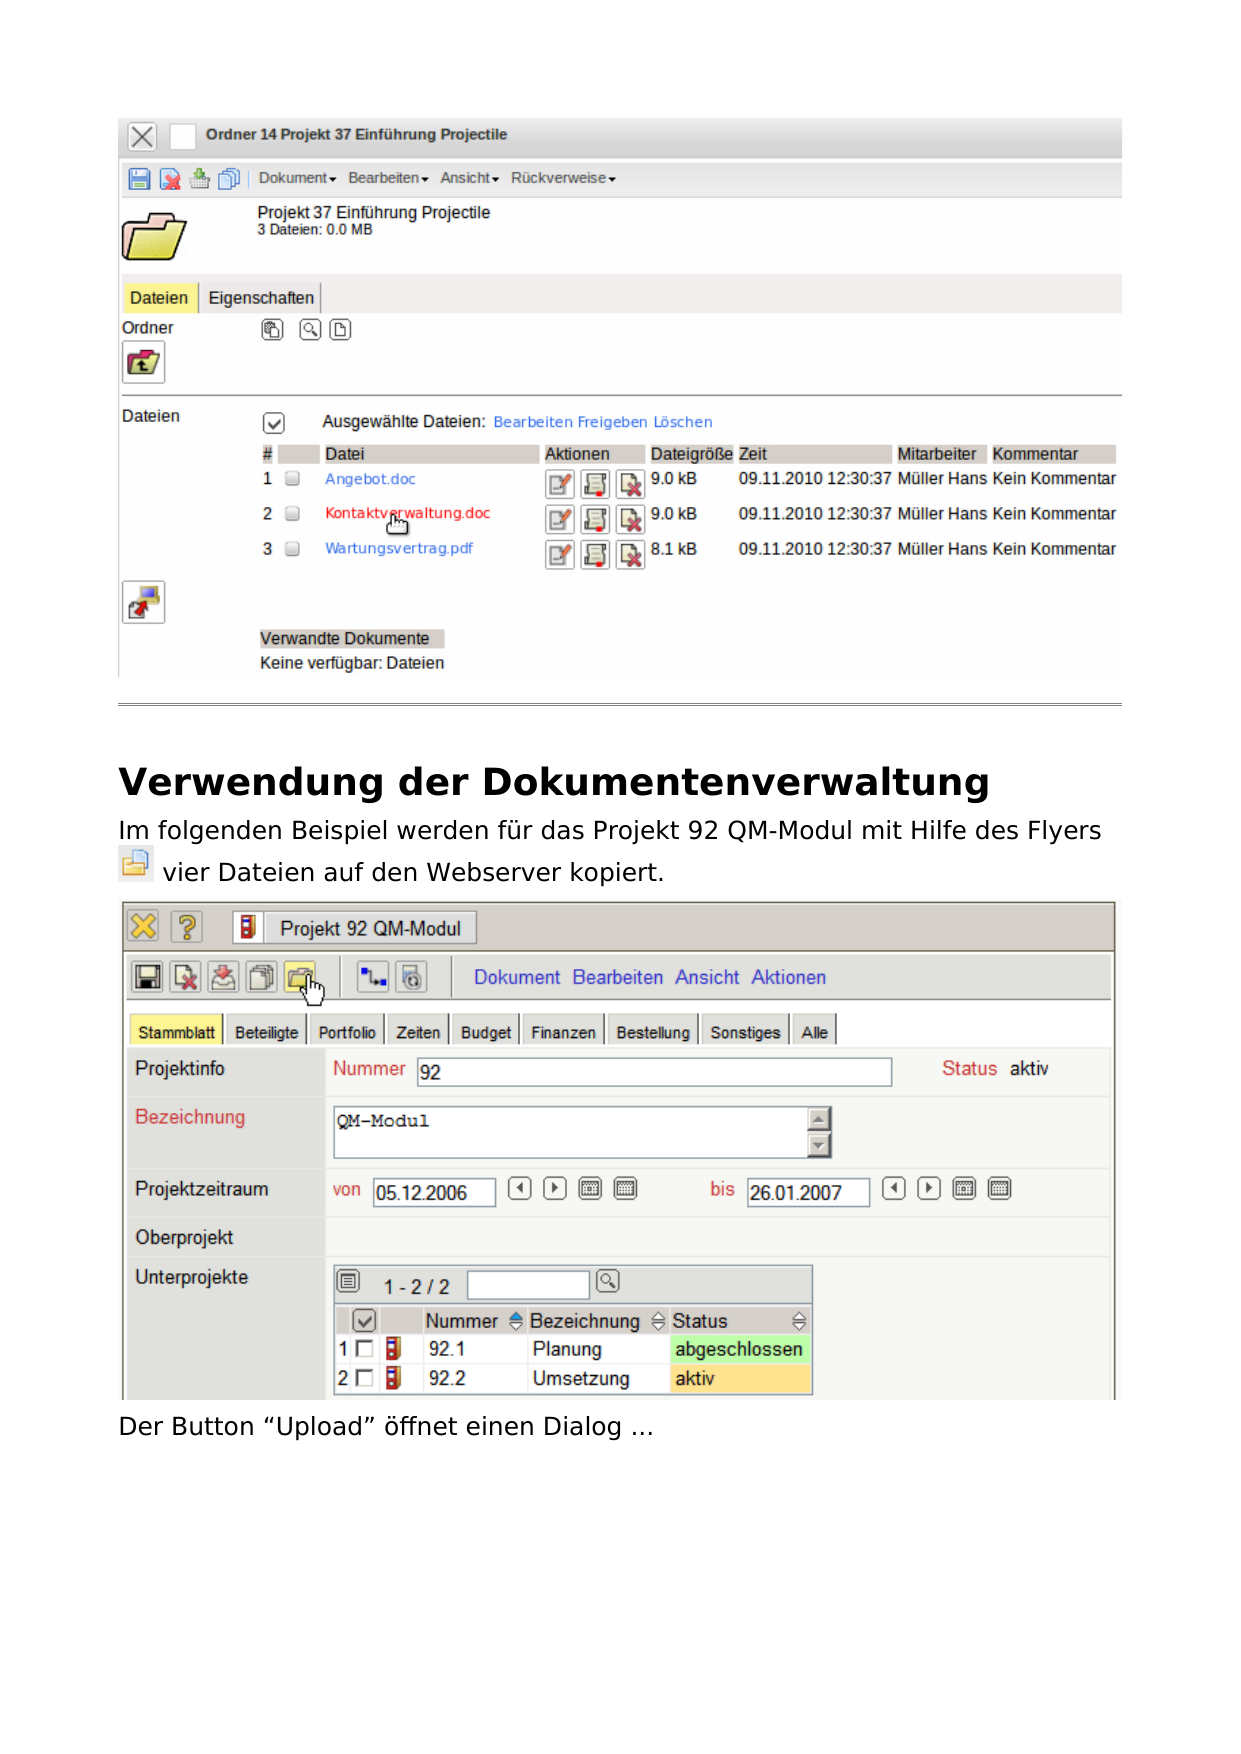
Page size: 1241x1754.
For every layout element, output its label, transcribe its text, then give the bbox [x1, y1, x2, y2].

picture [118, 118, 1123, 677]
text Der Button “Upload” öffnet einen Dialog ... [118, 1412, 1122, 1441]
picture [118, 845, 154, 882]
subtitle Verwendung der Dokumentenverwaltung [118, 760, 1122, 804]
text Im folgenden Beispiel werden für das Projekt 92 QM-Modul mit Hilfe des Flyers vier Dateien auf den Webserver kopiert. [118, 816, 1122, 887]
picture [118, 899, 1123, 1400]
